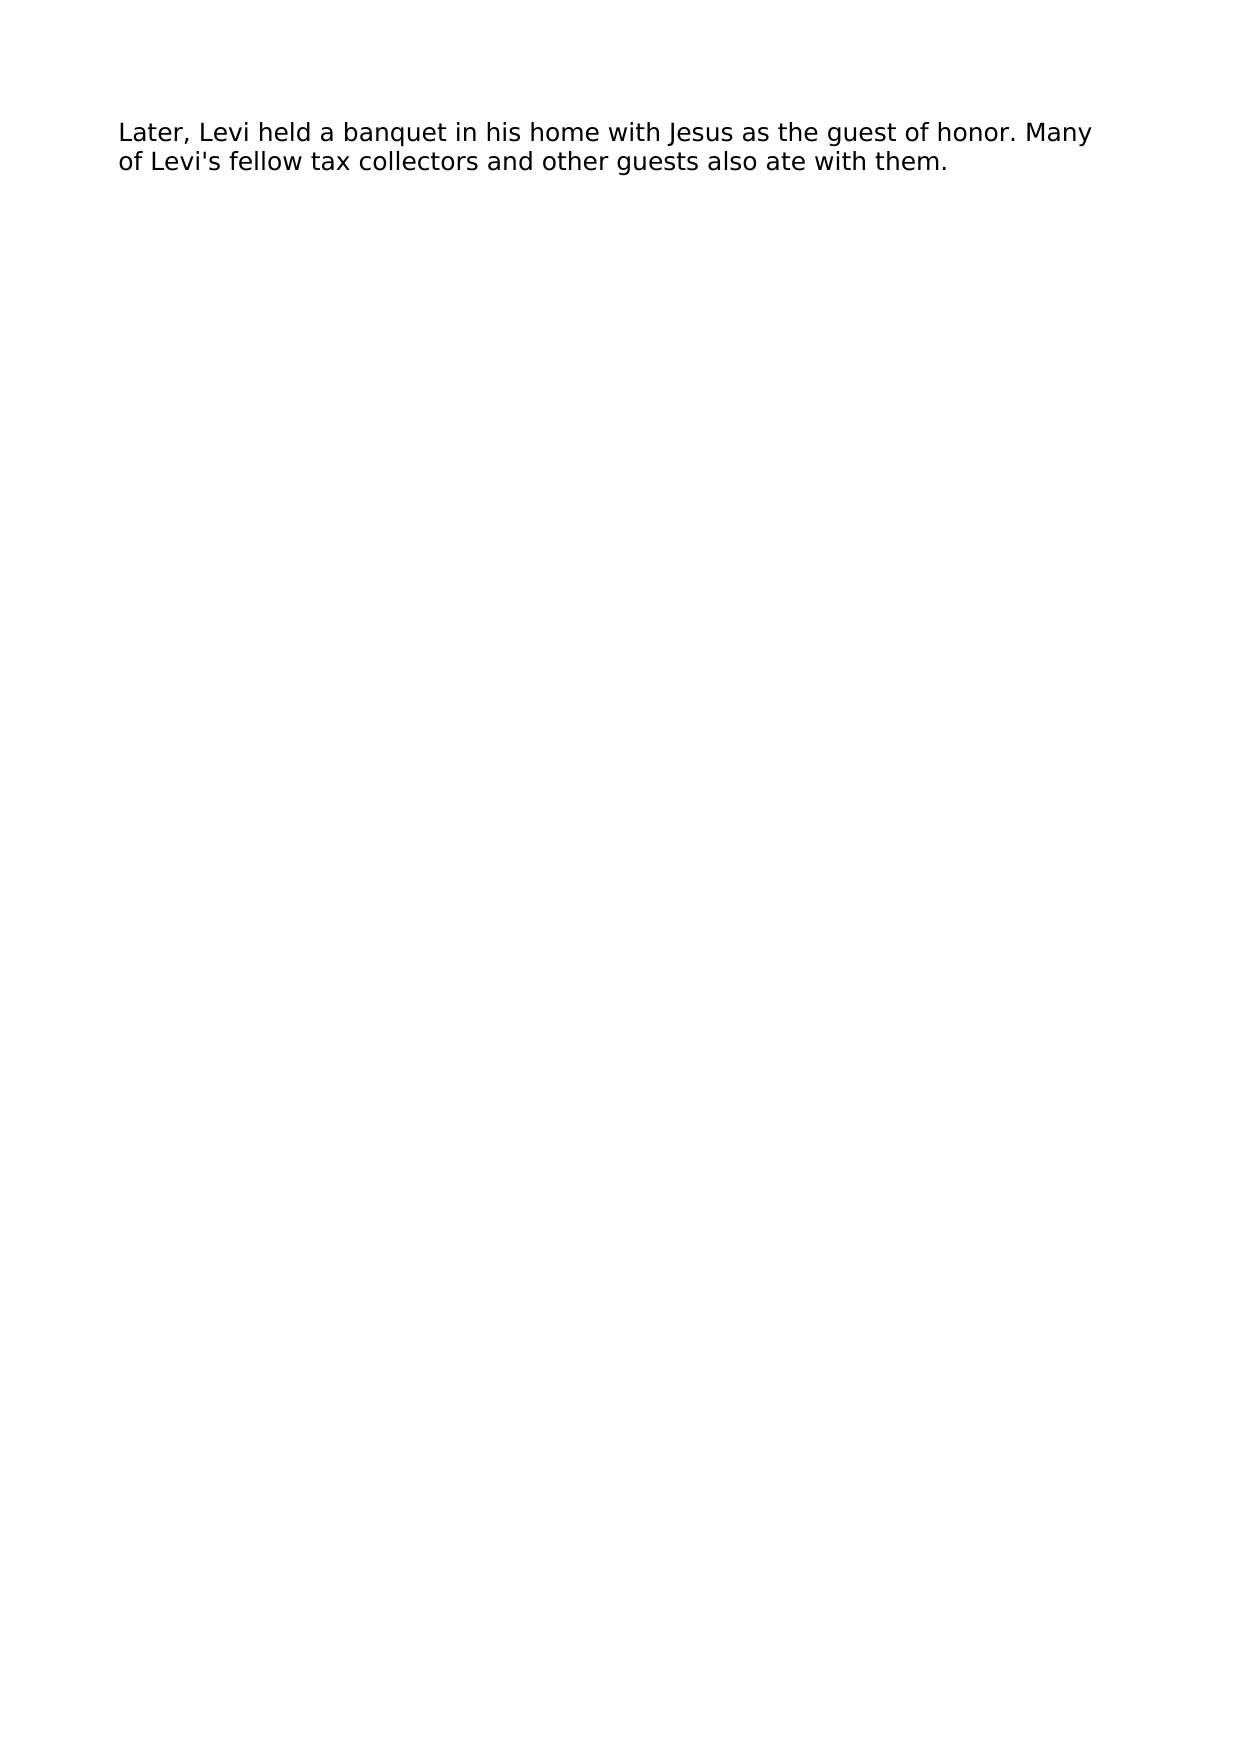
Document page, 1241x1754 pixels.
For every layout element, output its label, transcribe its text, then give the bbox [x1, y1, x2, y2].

text Later, Levi held a banquet in his home with Jesus as the guest of honor. Many of Levi's fellow tax collectors and other guests also ate with them. [118, 118, 1122, 176]
